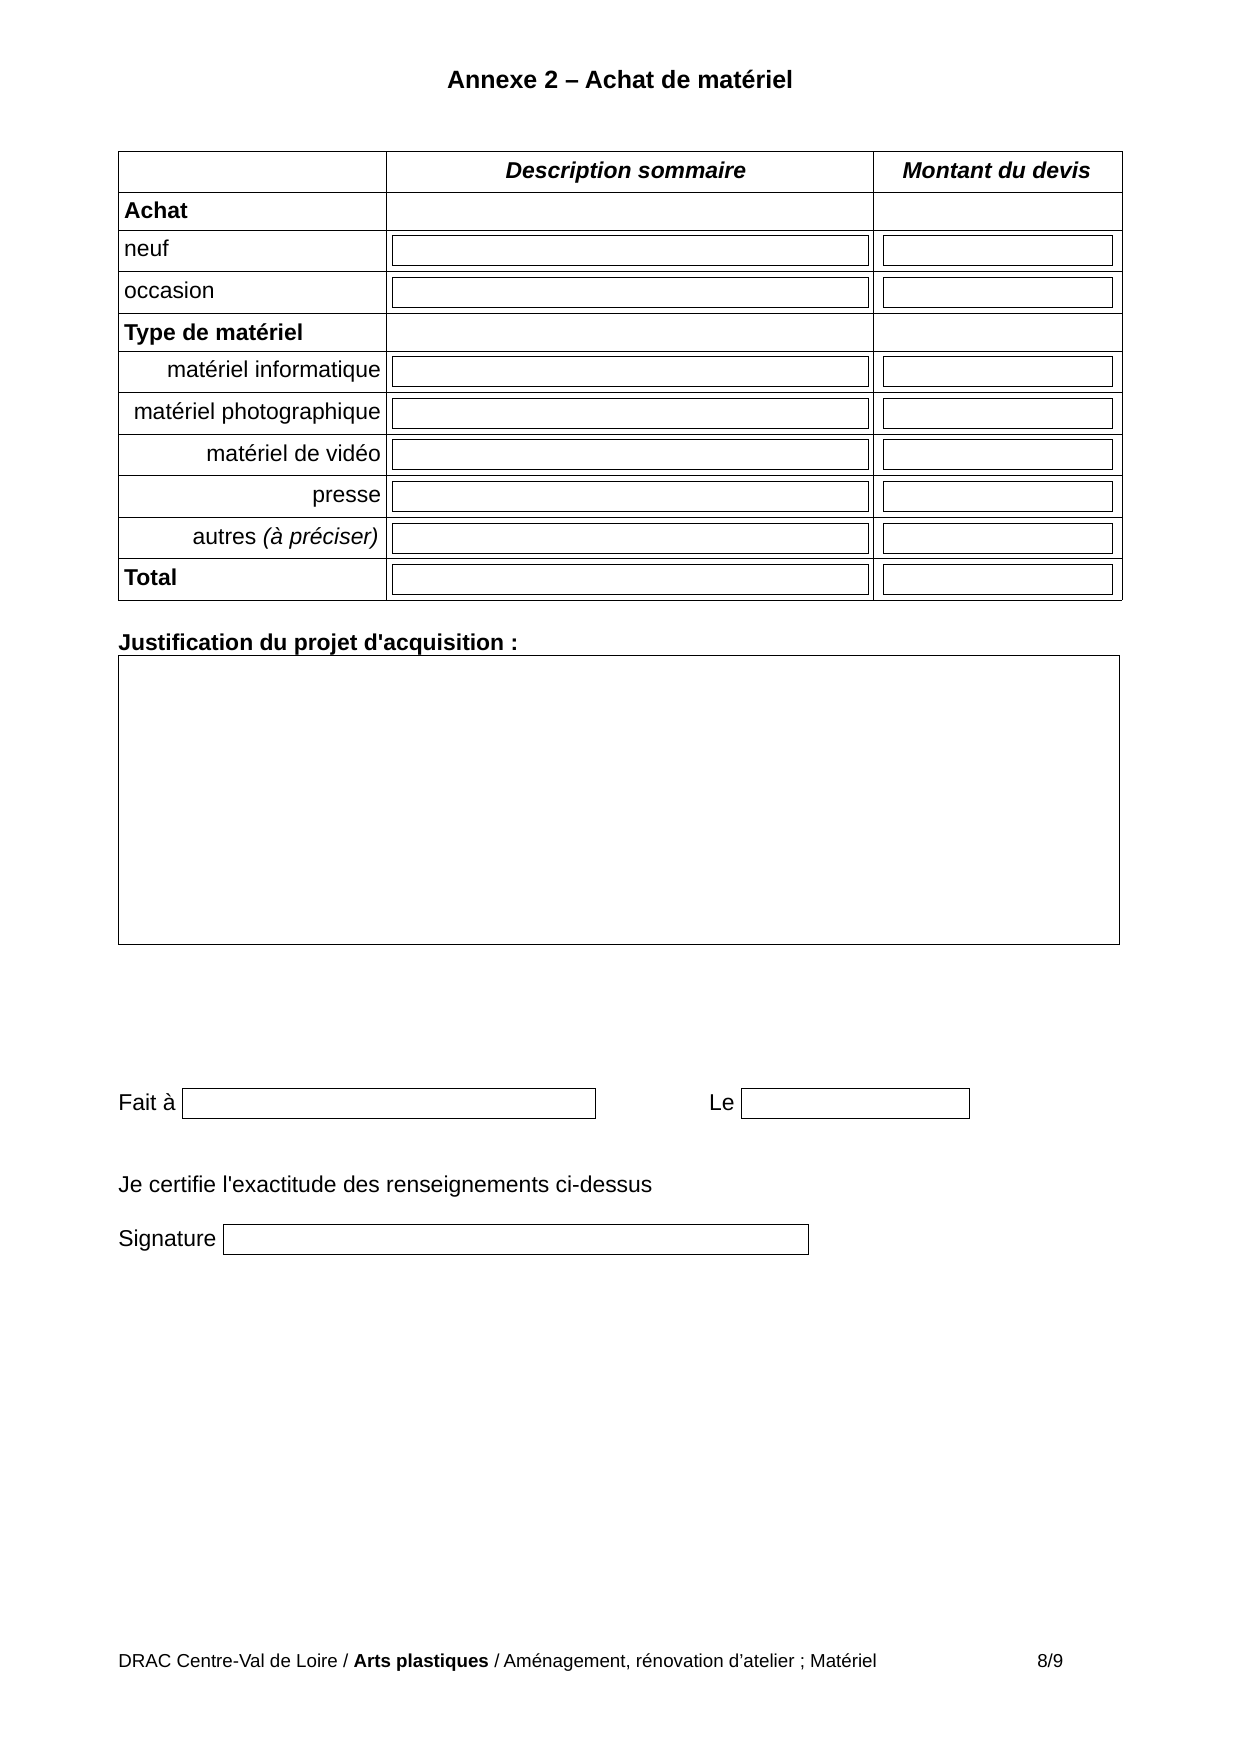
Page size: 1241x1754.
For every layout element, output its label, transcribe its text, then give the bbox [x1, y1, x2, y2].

table_cell [387, 435, 873, 475]
table_header Montant du devis [874, 152, 1122, 192]
table_cell matériel de vidéo [119, 435, 386, 475]
table_cell [874, 476, 1122, 517]
table_cell [387, 559, 873, 600]
table_cell [874, 352, 1122, 392]
table_cell [874, 272, 1122, 313]
table_cell Type de matériel [119, 314, 386, 351]
table_cell autres (à préciser) [119, 518, 386, 558]
table_header [119, 152, 386, 192]
table_cell [874, 559, 1122, 600]
text [809, 1224, 1122, 1254]
table_header Description sommaire [387, 152, 873, 192]
table_cell [387, 193, 873, 229]
table_cell occasion [119, 272, 386, 313]
table_cell [387, 518, 873, 558]
text Signature [118, 1224, 223, 1254]
table_cell Total [119, 559, 386, 600]
table_cell Achat [119, 193, 386, 229]
table_cell [874, 435, 1122, 475]
text Justification du projet d'acquisition : [118, 629, 1122, 655]
table_cell [387, 231, 873, 271]
table_cell [387, 272, 873, 313]
table_cell [387, 352, 873, 392]
table_cell [387, 314, 873, 351]
text Annexe 2 – Achat de matériel [118, 65, 1122, 94]
table_cell [874, 314, 1122, 351]
text Fait à [118, 1088, 182, 1118]
table_cell [874, 231, 1122, 271]
table_cell [874, 518, 1122, 558]
text Le [596, 1088, 741, 1118]
table_cell [874, 193, 1122, 229]
table_cell [874, 393, 1122, 434]
table_cell neuf [119, 231, 386, 271]
table_cell presse [119, 476, 386, 517]
table_cell [387, 393, 873, 434]
text [970, 1088, 1122, 1118]
table_cell [387, 476, 873, 517]
text Je certifie l'exactitude des renseignements ci-dessus [118, 1171, 1122, 1197]
table_cell matériel informatique [119, 352, 386, 392]
table_cell matériel photographique [119, 393, 386, 434]
